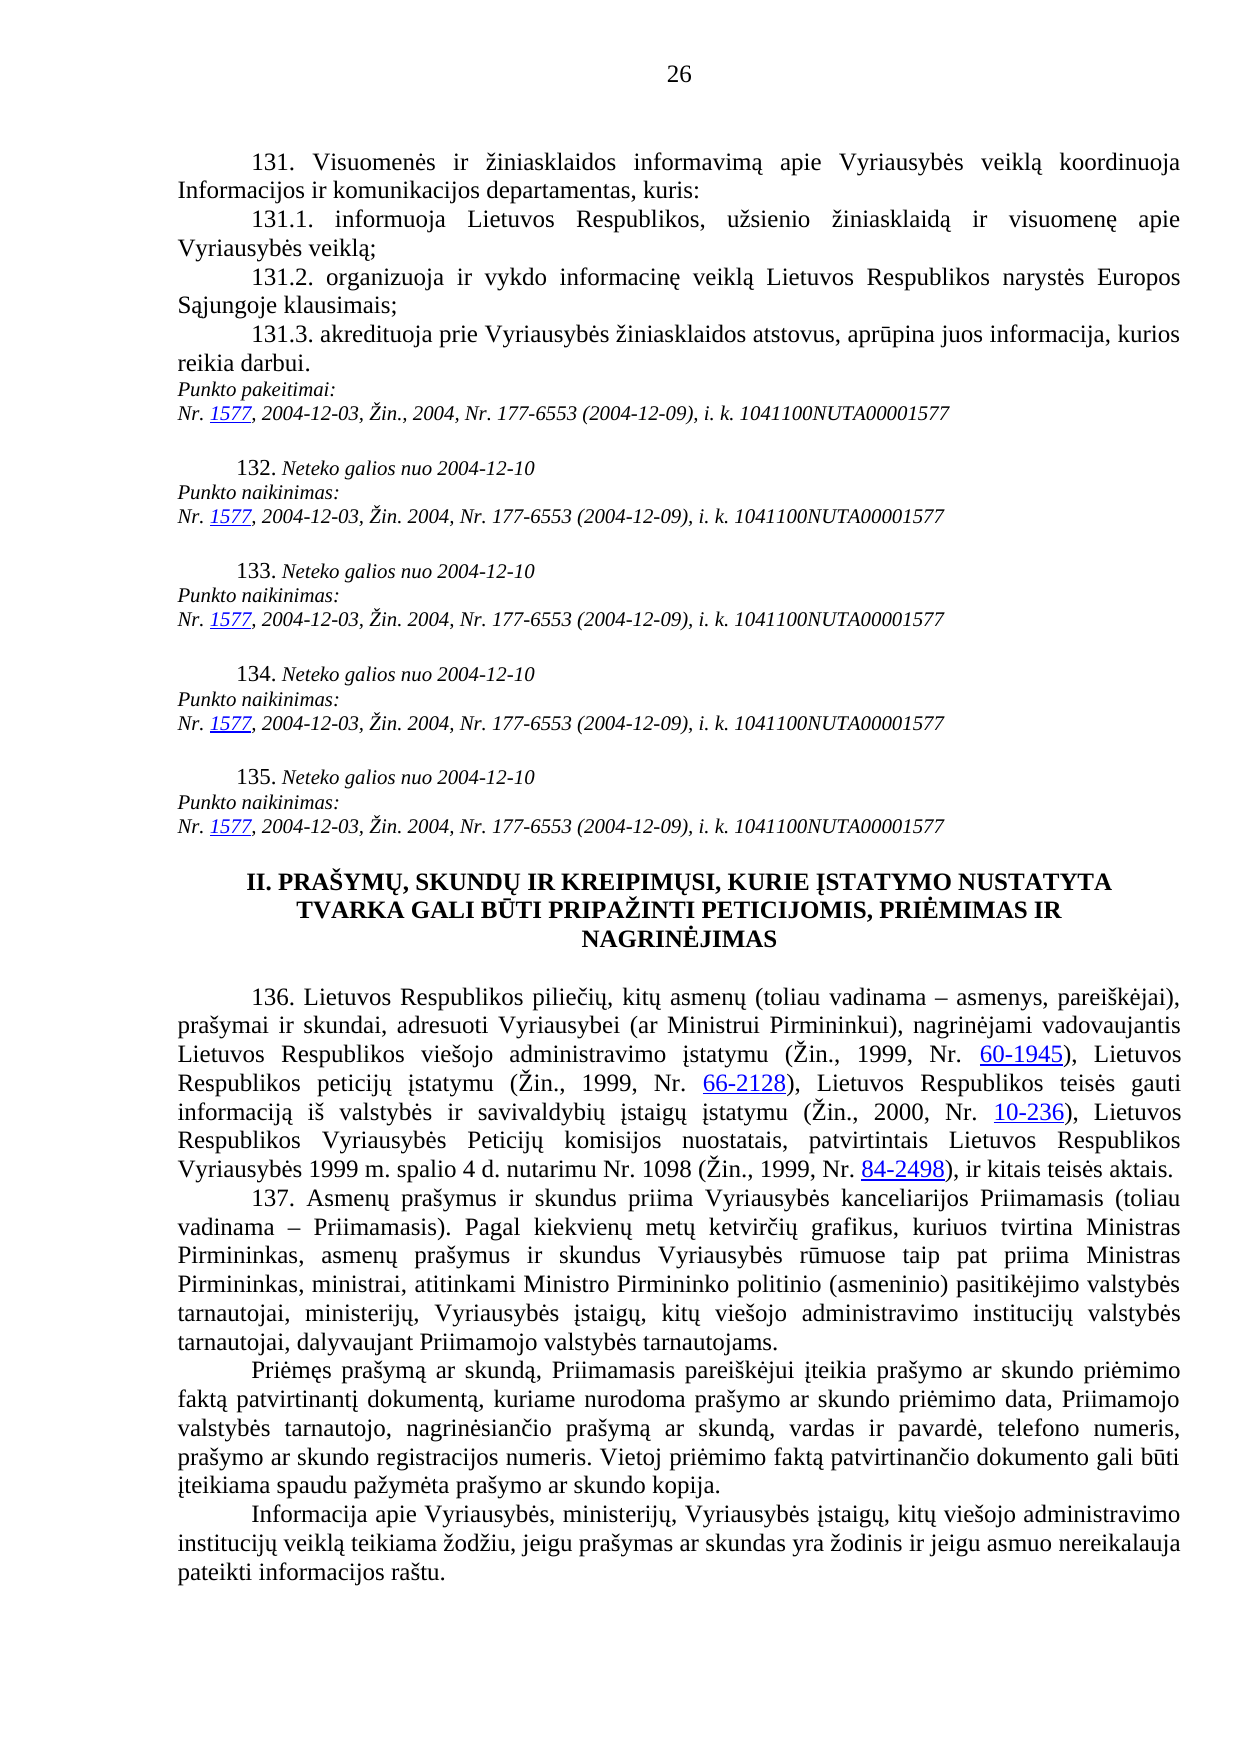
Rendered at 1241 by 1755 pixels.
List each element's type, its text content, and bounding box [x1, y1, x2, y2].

text Punkto pakeitimai: [177, 377, 1181, 401]
text 135. Neteko galios nuo 2004-12-10 [177, 763, 1181, 790]
text 137. Asmenų prašymus ir skundus priima Vyriausybės kanceliarijos Priimamasis (toliau vadinama – Priimamasis). Pagal kiekvienų metų ketvirčių grafikus, kuriuos tvirtina Ministras Pirmininkas, asmenų prašymus ir skundus Vyriausybės rūmuose taip pat priima Ministras Pirmininkas, ministrai, atitinkami Ministro Pirmininko politinio (asmeninio) pasitikėjimo valstybės tarnautojai, ministerijų, Vyriausybės įstaigų, kitų viešojo administravimo institucijų valstybės tarnautojai, dalyvaujant Priimamojo valstybės tarnautojams. [177, 1183, 1181, 1355]
text Nr. 1577, 2004-12-03, Žin. 2004, Nr. 177-6553 (2004-12-09), i. k. 1041100NUTA00001577 [177, 814, 1181, 838]
text 136. Lietuvos Respublikos piliečių, kitų asmenų (toliau vadinama – asmenys, pareiškėjai), prašymai ir skundai, adresuoti Vyriausybei (ar Ministrui Pirmininkui), nagrinėjami vadovaujantis Lietuvos Respublikos viešojo administravimo įstatymu (Žin., 1999, Nr. 60-1945), Lietuvos Respublikos peticijų įstatymu (Žin., 1999, Nr. 66-2128), Lietuvos Respublikos teisės gauti informaciją iš valstybės ir savivaldybių įstaigų įstatymu (Žin., 2000, Nr. 10-236), Lietuvos Respublikos Vyriausybės Peticijų komisijos nuostatais, patvirtintais Lietuvos Respublikos Vyriausybės 1999 m. spalio 4 d. nutarimu Nr. 1098 (Žin., 1999, Nr. 84-2498), ir kitais teisės aktais. [177, 982, 1181, 1183]
text Nr. 1577, 2004-12-03, Žin. 2004, Nr. 177-6553 (2004-12-09), i. k. 1041100NUTA00001577 [177, 607, 1181, 631]
text Nr. 1577, 2004-12-03, Žin., 2004, Nr. 177-6553 (2004-12-09), i. k. 1041100NUTA00001577 [177, 401, 1181, 425]
text Punkto naikinimas: [177, 583, 1181, 607]
text Nr. 1577, 2004-12-03, Žin. 2004, Nr. 177-6553 (2004-12-09), i. k. 1041100NUTA00001577 [177, 504, 1181, 528]
text Punkto naikinimas: [177, 790, 1181, 814]
text II. PRAŠYMŲ, SKUNDŲ IR KREIPIMŲSI, KURIE ĮSTATYMO NUSTATYTA [177, 867, 1181, 895]
text Nr. 1577, 2004-12-03, Žin. 2004, Nr. 177-6553 (2004-12-09), i. k. 1041100NUTA00001577 [177, 711, 1181, 735]
text 134. Neteko galios nuo 2004-12-10 [177, 660, 1181, 687]
text 131.3. akredituoja prie Vyriausybės žiniasklaidos atstovus, aprūpina juos informacija, kurios reikia darbui. [177, 319, 1181, 377]
text NAGRINĖJIMAS [177, 924, 1181, 953]
text 131. Visuomenės ir žiniasklaidos informavimą apie Vyriausybės veiklą koordinuoja Informacijos ir komunikacijos departamentas, kuris: [177, 147, 1181, 204]
text 131.2. organizuoja ir vykdo informacinę veiklą Lietuvos Respublikos narystės Europos Sąjungoje klausimais; [177, 262, 1181, 319]
text Informacija apie Vyriausybės, ministerijų, Vyriausybės įstaigų, kitų viešojo administravimo institucijų veiklą teikiama žodžiu, jeigu prašymas ar skundas yra žodinis ir jeigu asmuo nereikalauja pateikti informacijos raštu. [177, 1499, 1181, 1585]
text TVARKA GALI BŪTI PRIPAŽINTI PETICIJOMIS, PRIĖMIMAS IR [177, 895, 1181, 924]
text Priėmęs prašymą ar skundą, Priimamasis pareiškėjui įteikia prašymo ar skundo priėmimo faktą patvirtinantį dokumentą, kuriame nurodoma prašymo ar skundo priėmimo data, Priimamojo valstybės tarnautojo, nagrinėsiančio prašymą ar skundą, vardas ir pavardė, telefono numeris, prašymo ar skundo registracijos numeris. Vietoj priėmimo faktą patvirtinančio dokumento gali būti įteikiama spaudu pažymėta prašymo ar skundo kopija. [177, 1355, 1181, 1499]
text Punkto naikinimas: [177, 687, 1181, 711]
text 132. Neteko galios nuo 2004-12-10 [177, 454, 1181, 480]
text 133. Neteko galios nuo 2004-12-10 [177, 557, 1181, 583]
text 131.1. informuoja Lietuvos Respublikos, užsienio žiniasklaidą ir visuomenę apie Vyriausybės veiklą; [177, 204, 1181, 262]
text Punkto naikinimas: [177, 480, 1181, 504]
